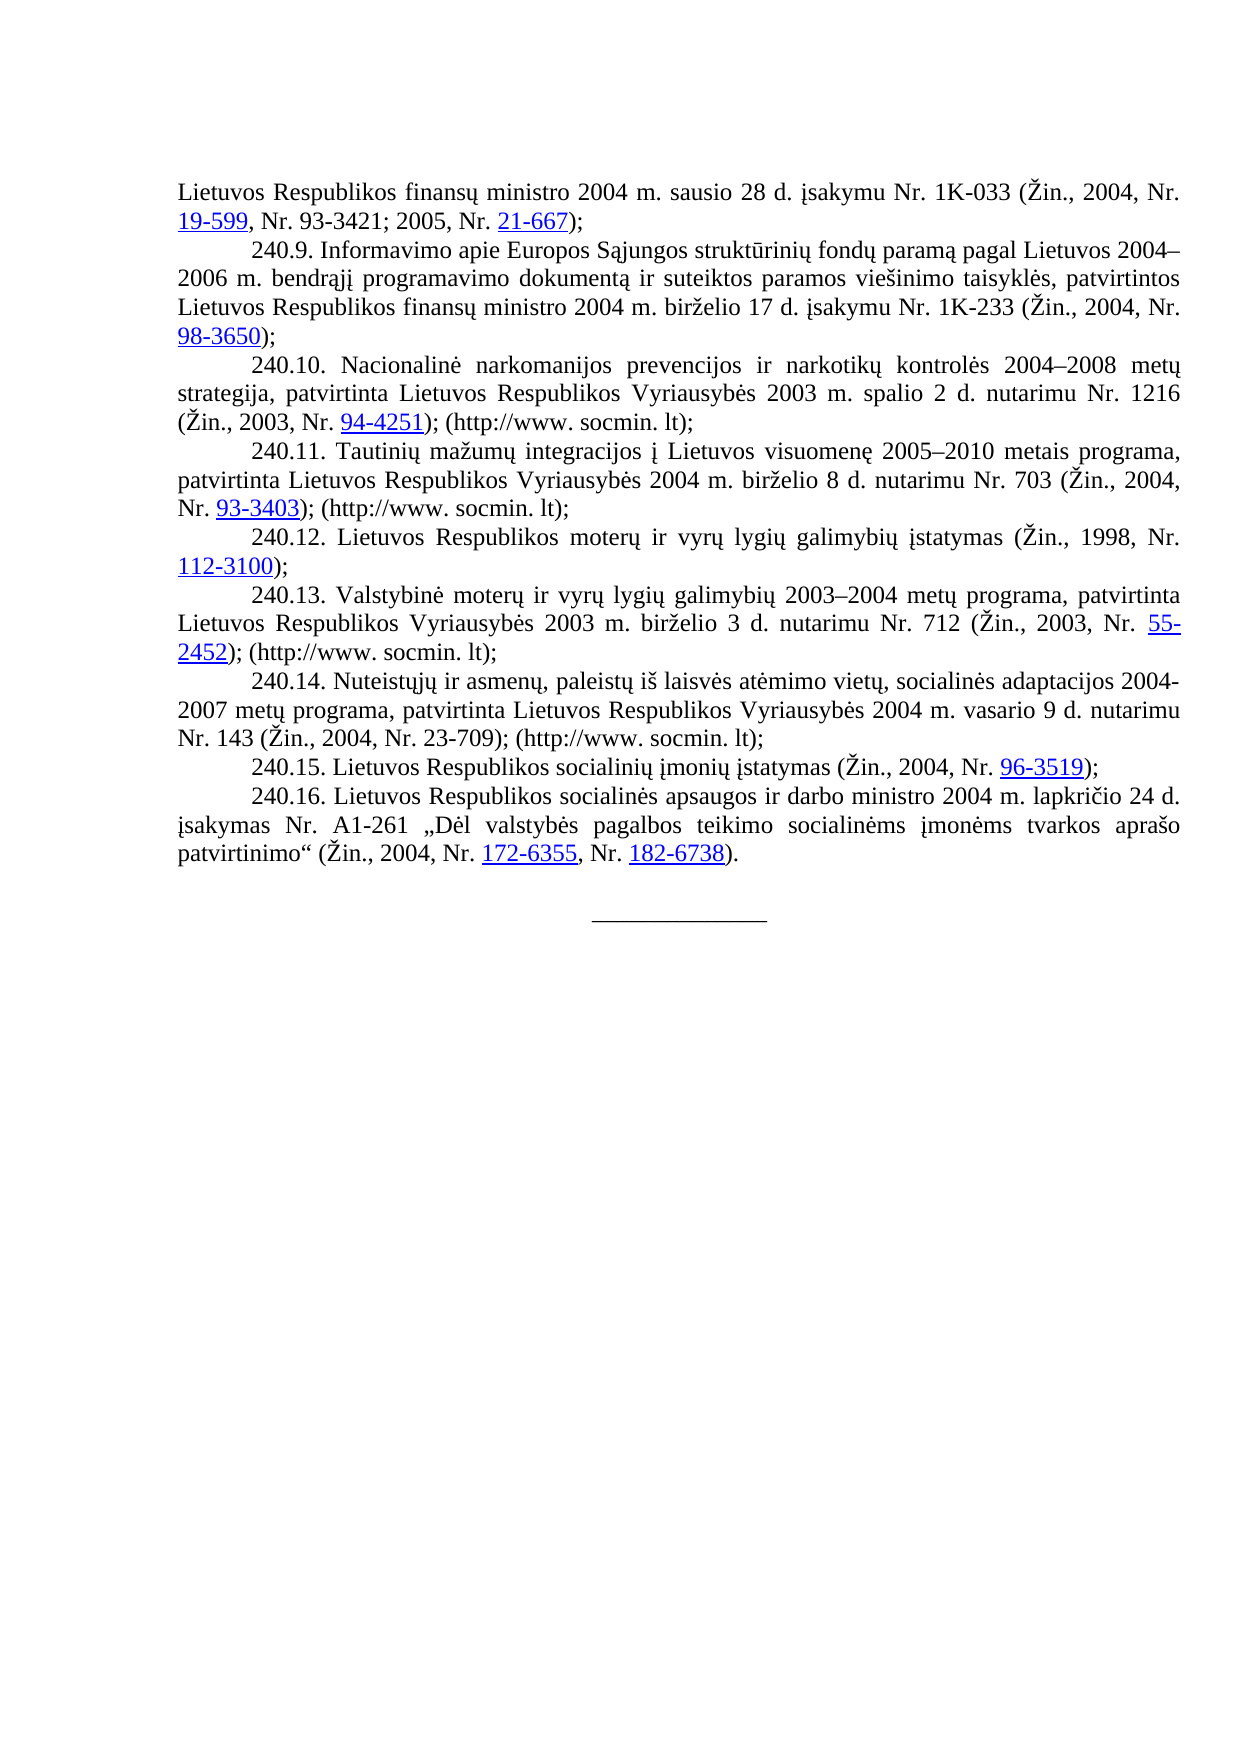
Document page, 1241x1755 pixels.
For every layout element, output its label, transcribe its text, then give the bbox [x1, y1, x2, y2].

text Lietuvos Respublikos finansų ministro 2004 m. sausio 28 d. įsakymu Nr. 1K-033 (Žin., 2004, Nr. 19-599, Nr. 93-3421; 2005, Nr. 21-667); [177, 177, 1181, 235]
text 240.15. Lietuvos Respublikos socialinių įmonių įstatymas (Žin., 2004, Nr. 96-3519); [177, 752, 1181, 781]
text 240.10. Nacionalinė narkomanijos prevencijos ir narkotikų kontrolės 2004–2008 metų strategija, patvirtinta Lietuvos Respublikos Vyriausybės 2003 m. spalio 2 d. nutarimu Nr. 1216 (Žin., 2003, Nr. 94-4251); (http://www. socmin. lt); [177, 350, 1181, 436]
text 240.11. Tautinių mažumų integracijos į Lietuvos visuomenę 2005–2010 metais programa, patvirtinta Lietuvos Respublikos Vyriausybės 2004 m. birželio 8 d. nutarimu Nr. 703 (Žin., 2004, Nr. 93-3403); (http://www. socmin. lt); [177, 436, 1181, 522]
text 240.14. Nuteistųjų ir asmenų, paleistų iš laisvės atėmimo vietų, socialinės adaptacijos 2004-2007 metų programa, patvirtinta Lietuvos Respublikos Vyriausybės 2004 m. vasario 9 d. nutarimu Nr. 143 (Žin., 2004, Nr. 23-709); (http://www. socmin. lt); [177, 666, 1181, 752]
text 240.9. Informavimo apie Europos Sąjungos struktūrinių fondų paramą pagal Lietuvos 2004–2006 m. bendrąjį programavimo dokumentą ir suteiktos paramos viešinimo taisyklės, patvirtintos Lietuvos Respublikos finansų ministro 2004 m. birželio 17 d. įsakymu Nr. 1K-233 (Žin., 2004, Nr. 98-3650); [177, 235, 1181, 350]
text 240.13. Valstybinė moterų ir vyrų lygių galimybių 2003–2004 metų programa, patvirtinta Lietuvos Respublikos Vyriausybės 2003 m. birželio 3 d. nutarimu Nr. 712 (Žin., 2003, Nr. 55-2452); (http://www. socmin. lt); [177, 580, 1181, 666]
text ______________ [177, 896, 1181, 925]
text 240.12. Lietuvos Respublikos moterų ir vyrų lygių galimybių įstatymas (Žin., 1998, Nr. 112-3100); [177, 522, 1181, 580]
text 240.16. Lietuvos Respublikos socialinės apsaugos ir darbo ministro 2004 m. lapkričio 24 d. įsakymas Nr. A1-261 „Dėl valstybės pagalbos teikimo socialinėms įmonėms tvarkos aprašo patvirtinimo“ (Žin., 2004, Nr. 172-6355, Nr. 182-6738). [177, 781, 1181, 867]
